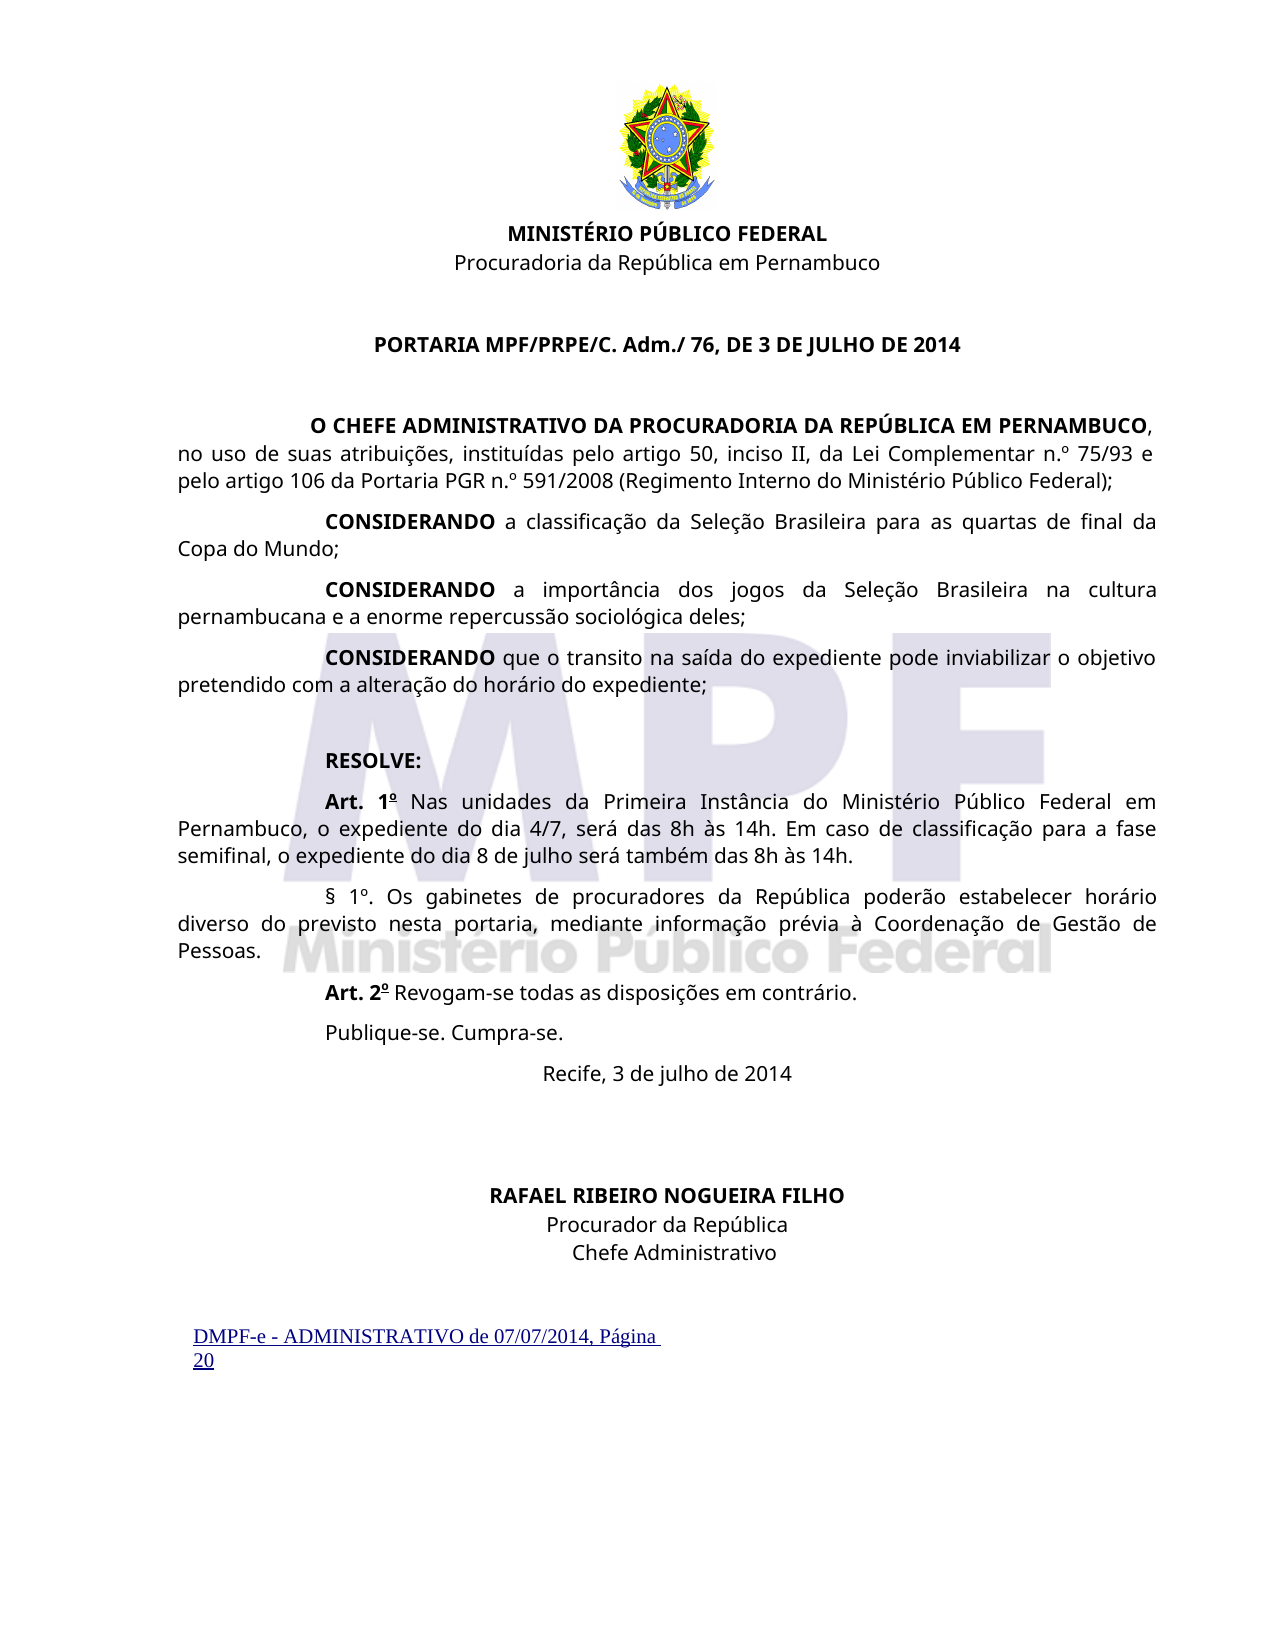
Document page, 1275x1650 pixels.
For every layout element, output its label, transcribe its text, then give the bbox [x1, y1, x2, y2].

text CONSIDERANDO a importância dos jogos da Seleção Brasileira na cultura pernambucana e a enorme repercussão sociológica deles; [177, 575, 1157, 630]
text RESOLVE: [177, 746, 1157, 775]
picture [617, 82, 717, 211]
picture [283, 965, 1051, 973]
text Procurador da República [177, 1210, 1157, 1238]
text O CHEFE ADMINISTRATIVO DA PROCURADORIA DA REPÚBLICA EM PERNAMBUCO, no uso de suas atribuições, instituídas pelo artigo 50, inciso II, da Lei Complementar n.º 75/93 e pelo artigo 106 da Portaria PGR n.º 591/2008 (Regimento Interno do Ministério Público Federal); [177, 412, 1153, 494]
text Chefe Administrativo [177, 1238, 1172, 1267]
text CONSIDERANDO a classificação da Seleção Brasileira para as quartas de final da Copa do Mundo; [177, 507, 1157, 562]
text Recife, 3 de julho de 2014 [177, 1059, 1157, 1088]
text Art. 1o Nas unidades da Primeira Instância do Ministério Público Federal em Pernambuco, o expediente do dia 4/7, será das 8h às 14h. Em caso de classificação para a fase semifinal, o expediente do dia 8 de julho será também das 8h às 14h. [177, 787, 1157, 870]
table_header [177, 1323, 190, 1374]
picture [283, 633, 1051, 643]
text MINISTÉRIO PÚBLICO FEDERAL [177, 219, 1157, 248]
text CONSIDERANDO que o transito na saída do expediente pode inviabilizar o objetivo pretendido com a alteração do horário do expediente; [177, 643, 1157, 698]
table_header DMPF-e - ADMINISTRATIVO de 07/07/2014, Página 20 [190, 1323, 682, 1374]
text RAFAEL RIBEIRO NOGUEIRA FILHO [177, 1182, 1157, 1210]
text § 1º. Os gabinetes de procuradores da República poderão estabelecer horário diverso do previsto nesta portaria, mediante informação prévia à Coordenação de Gestão de Pessoas. [177, 882, 1157, 965]
subtitle PORTARIA MPF/PRPE/C. Adm./ 76, DE 3 DE JULHO DE 2014 [177, 330, 1157, 358]
text Publique-se. Cumpra-se. [177, 1018, 1157, 1047]
text Art. 2o Revogam-se todas as disposições em contrário. [177, 978, 1157, 1006]
picture [283, 870, 1051, 882]
text Procuradoria da República em Pernambuco [177, 248, 1157, 276]
picture [283, 698, 1051, 746]
picture [283, 775, 1051, 787]
